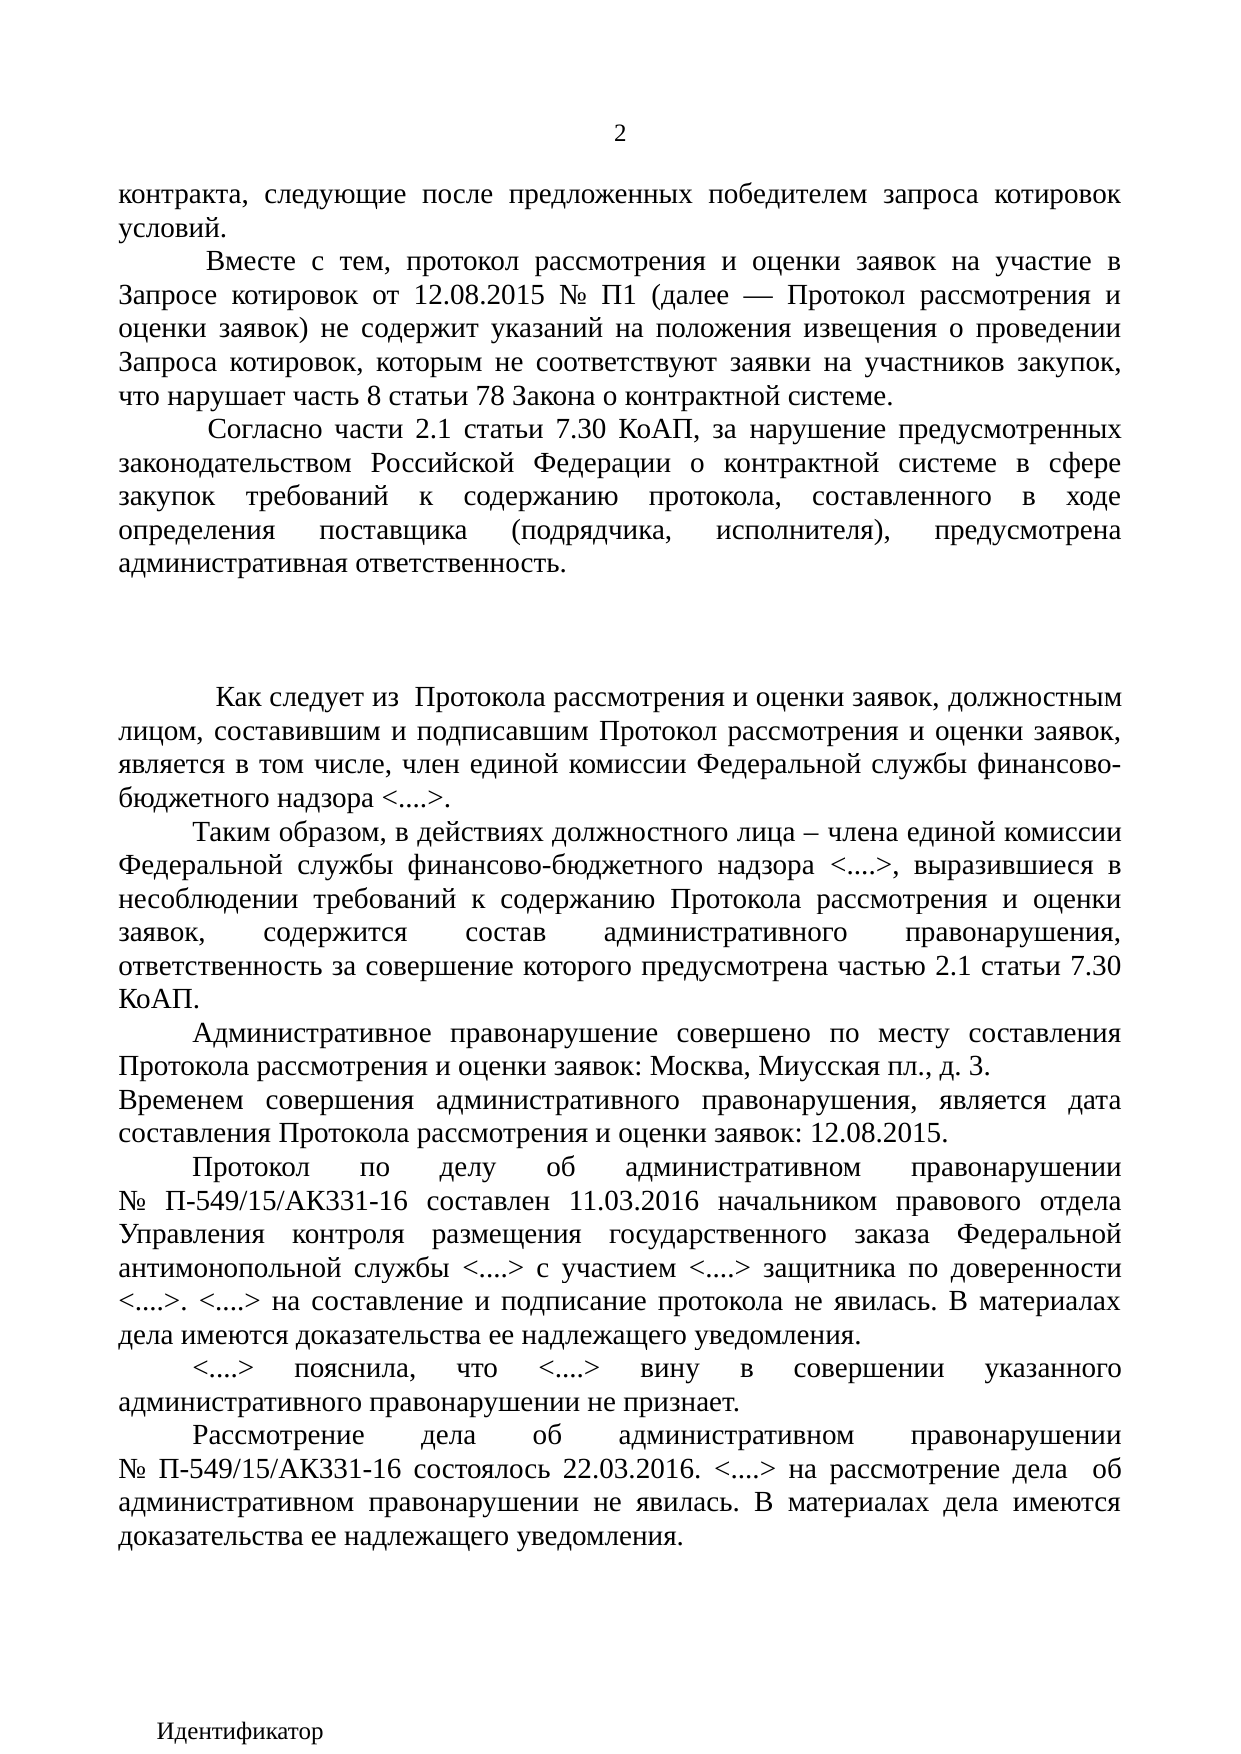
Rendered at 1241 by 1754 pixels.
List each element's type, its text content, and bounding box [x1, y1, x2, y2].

text Административное правонарушение совершено по месту составления Протокола рассмотрения и оценки заявок: Москва, Миусская пл., д. 3. [118, 1015, 1122, 1082]
text Рассмотрение дела об административном правонарушении № П-549/15/АК331-16 состоялось 22.03.2016. <....> на рассмотрение дела об административном правонарушении не явилась. В материалах дела имеются доказательства ее надлежащего уведомления. [118, 1417, 1122, 1552]
text Таким образом, в действиях должностного лица – члена единой комиссии Федеральной службы финансово-бюджетного надзора <....>, выразившиеся в несоблюдении требований к содержанию Протокола рассмотрения и оценки заявок, содержится состав административного правонарушения, ответственность за совершение которого предусмотрена частью 2.1 статьи 7.30 КоАП. [118, 814, 1122, 1015]
text контракта, следующие после предложенных победителем запроса котировок условий. [118, 176, 1122, 243]
text Согласно части 2.1 статьи 7.30 КоАП, за нарушение предусмотренных законодательством Российской Федерации о контрактной системе в сфере закупок требований к содержанию протокола, составленного в ходе определения поставщика (подрядчика, исполнителя), предусмотрена административная ответственность. [118, 411, 1122, 579]
text Протокол по делу об административном правонарушении № П-549/15/АК331-16 составлен 11.03.2016 начальником правового отдела Управления контроля размещения государственного заказа Федеральной антимонопольной службы <....> с участием <....> защитника по доверенности <....>. <....> на составление и подписание протокола не явилась. В материалах дела имеются доказательства ее надлежащего уведомления. [118, 1149, 1122, 1350]
text <....> пояснила, что <....> вину в совершении указанного административного правонарушении не признает. [118, 1350, 1122, 1417]
text Временем совершения административного правонарушения, является дата составления Протокола рассмотрения и оценки заявок: 12.08.2015. [118, 1082, 1122, 1149]
text Как следует из Протокола рассмотрения и оценки заявок, должностным лицом, составившим и подписавшим Протокол рассмотрения и оценки заявок, является в том числе, член единой комиссии Федеральной службы финансово-бюджетного надзора <....>. [118, 679, 1122, 814]
text Вместе с тем, протокол рассмотрения и оценки заявок на участие в Запросе котировок от 12.08.2015 № П1 (далее — Протокол рассмотрения и оценки заявок) не содержит указаний на положения извещения о проведении Запроса котировок, которым не соответствуют заявки на участников закупок, что нарушает часть 8 статьи 78 Закона о контрактной системе. [118, 243, 1122, 411]
